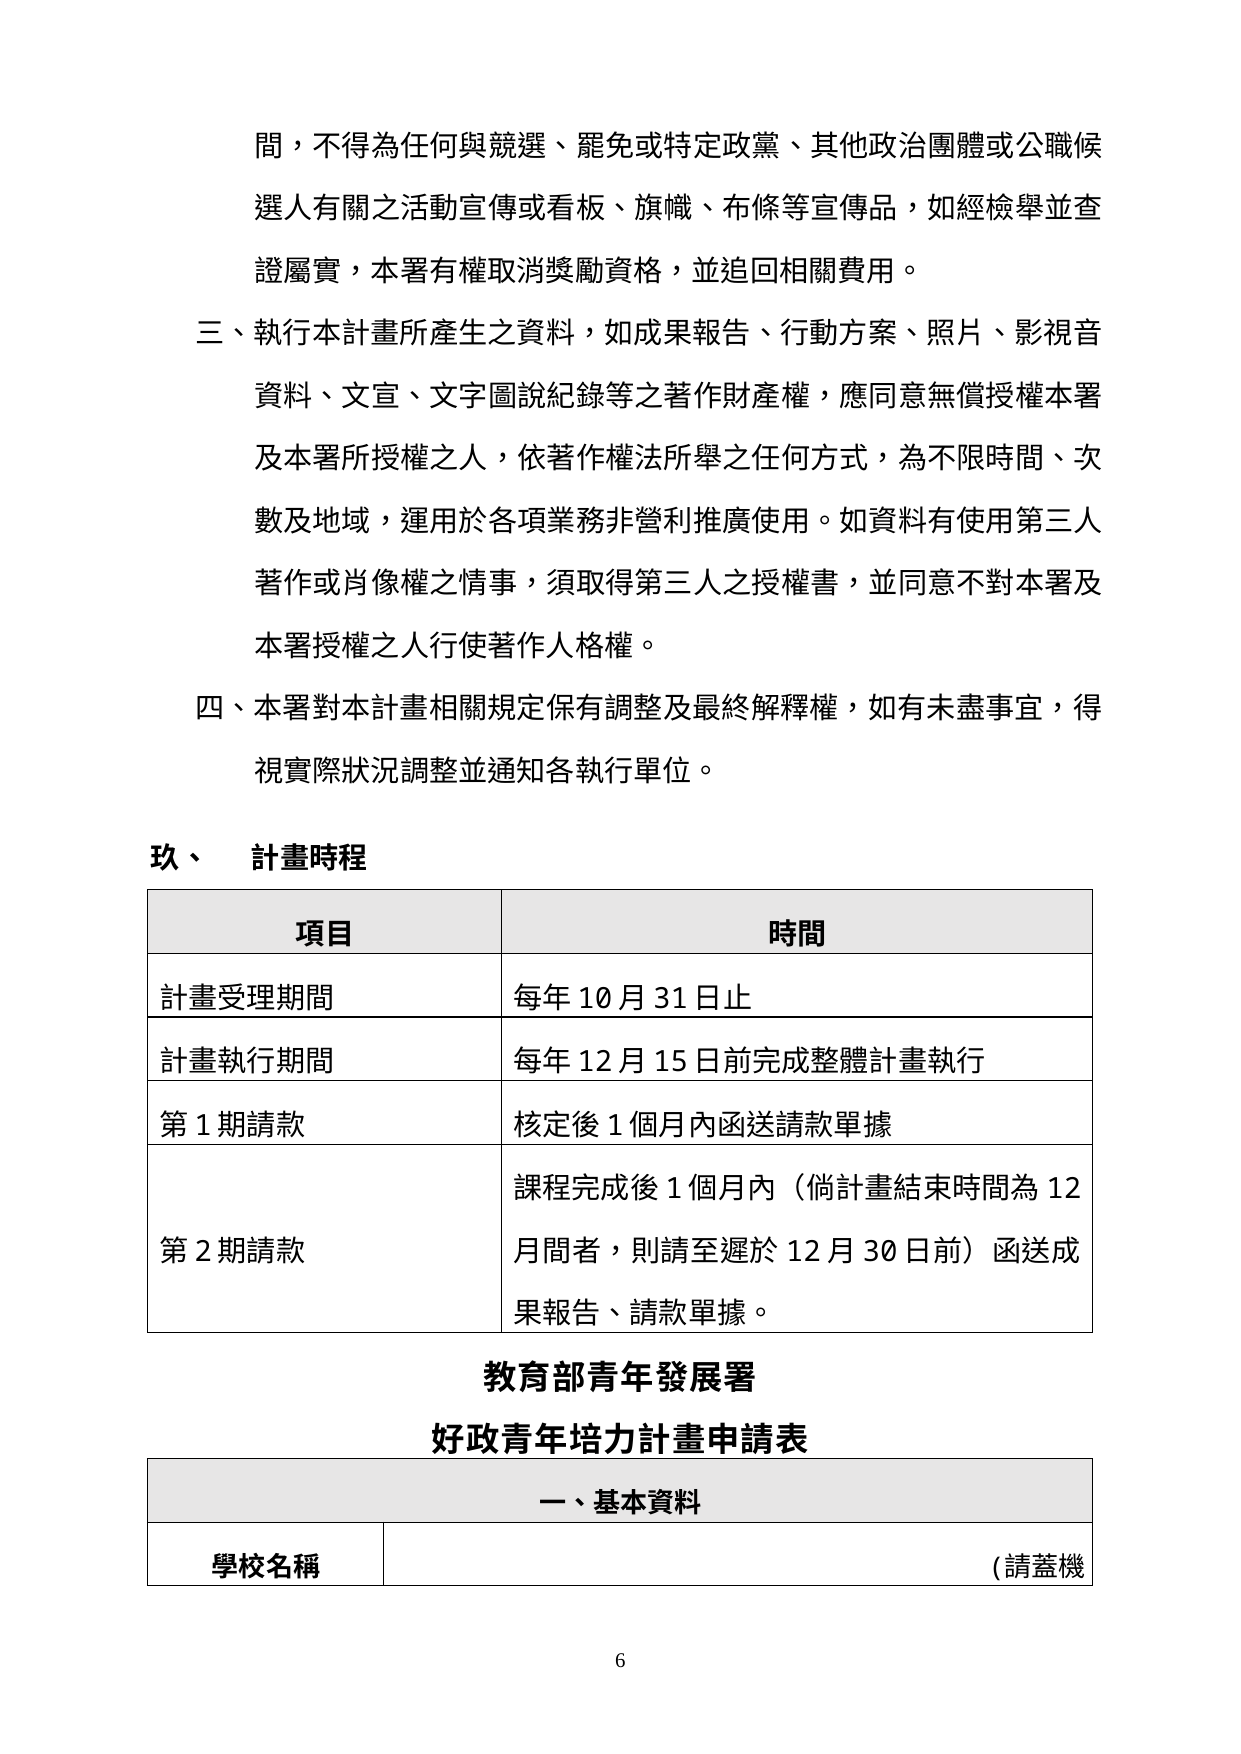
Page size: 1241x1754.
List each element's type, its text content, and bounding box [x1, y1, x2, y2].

list 本署對本計畫相關規定保有調整及最終解釋權，如有未盡事宜，得視實際狀況調整並通知各執行單位。 [195, 664, 1104, 789]
table_header 一、基本資料 [148, 1459, 1092, 1522]
table_cell (請蓋機 [384, 1523, 1092, 1585]
table_cell 計畫執行期間 [148, 1018, 501, 1080]
table_cell 課程完成後1個月內（倘計畫結束時間為12月間者，則請至遲於12月30日前）函送成果報告、請款單據。 [502, 1145, 1092, 1332]
table_header 時間 [502, 890, 1092, 953]
table_cell 每年10月31日止 [502, 954, 1092, 1016]
text 好政青年培力計畫申請表 [136, 1396, 1104, 1458]
list 間，不得為任何與競選、罷免或特定政黨、其他政治團體或公職候選人有關之活動宣傳或看板、旗幟、布條等宣傳品，如經檢舉並查證屬實，本署有權取消獎勵資格，並追回相關費用。 [195, 102, 1104, 289]
table_cell 學校名稱 [148, 1523, 383, 1585]
table_cell 每年12月15日前完成整體計畫執行 [502, 1018, 1092, 1080]
list 執行本計畫所產生之資料，如成果報告、行動方案、照片、影視音資料、文宣、文字圖說紀錄等之著作財產權，應同意無償授權本署及本署所授權之人，依著作權法所舉之任何方式，為不限時間、次數及地域，運用於各項業務非營利推廣使用。如資料有使用第三人著作或肖像權之情事，須取得第三人之授權書，並同意不對本署及本署授權之人行使著作人格權。 [195, 289, 1104, 664]
subtitle 計畫時程 [151, 814, 1104, 877]
table_cell 核定後1個月內函送請款單據 [502, 1081, 1092, 1143]
table_header 項目 [148, 890, 501, 953]
table_cell 第2期請款 [148, 1145, 501, 1332]
table_cell 計畫受理期間 [148, 954, 501, 1016]
text 教育部青年發展署 [136, 1333, 1104, 1396]
table_cell 第1期請款 [148, 1081, 501, 1143]
